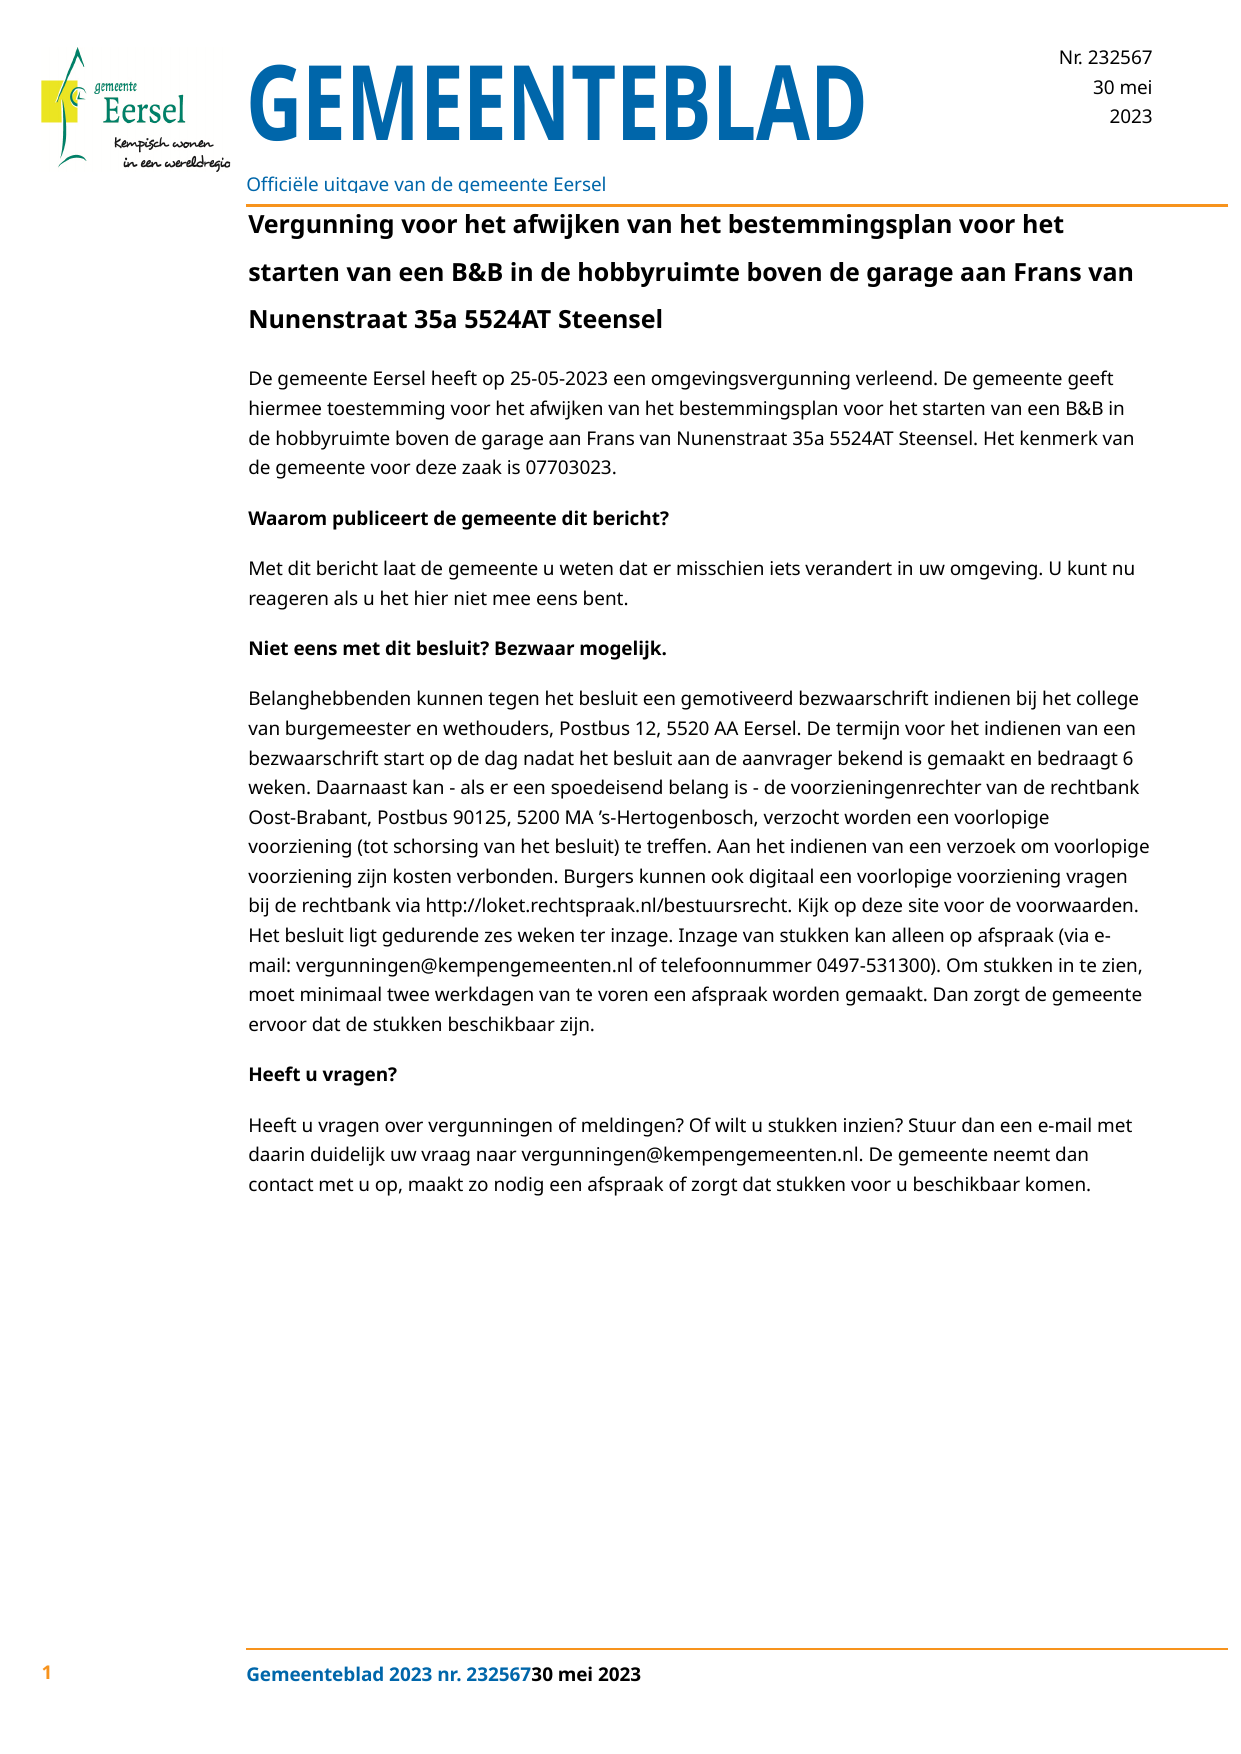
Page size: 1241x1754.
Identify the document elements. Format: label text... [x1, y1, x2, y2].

text Vergunning voor het afwijken van het bestemmingsplan voor het starten van een B&B in de hobbyruimte boven de garage aan Frans van Nunenstraat 35a 5524AT Steensel [248, 207, 1152, 336]
text De gemeente Eersel heeft op 25-05-2023 een omgevingsvergunning verleend. De gemeente geeft hiermee toestemming voor het afwijken van het bestemmingsplan voor het starten van een B&B in de hobbyruimte boven de garage aan Frans van Nunenstraat 35a 5524AT Steensel. Het kenmerk van de gemeente voor deze zaak is 07703023. [248, 366, 1152, 480]
picture [41, 47, 231, 172]
text Belanghebbenden kunnen tegen het besluit een gemotiveerd bezwaarschrift indienen bij het college van burgemeester en wethouders, Postbus 12, 5520 AA Eersel. De termijn voor het indienen van een bezwaarschrift start op de dag nadat het besluit aan de aanvrager bekend is gemaakt en bedraagt 6 weken. Daarnaast kan - als er een spoedeisend belang is - de voorzieningenrechter van de rechtbank Oost-Brabant, Postbus 90125, 5200 MA ’s-Hertogenbosch, verzocht worden een voorlopige voorziening (tot schorsing van het besluit) te treffen. Aan het indienen van een verzoek om voorlopige voorziening zijn kosten verbonden. Burgers kunnen ook digitaal een voorlopige voorziening vragen bij de rechtbank via http://loket.rechtspraak.nl/bestuursrecht. Kijk op deze site voor de voorwaarden. Het besluit ligt gedurende zes weken ter inzage. Inzage van stukken kan alleen op afspraak (via e-mail: vergunningen@kempengemeenten.nl of telefoonnummer 0497-531300). Om stukken in te zien, moet minimaal twee werkdagen van te voren een afspraak worden gemaakt. Dan zorgt de gemeente ervoor dat de stukken beschikbaar zijn. [248, 686, 1152, 1037]
text Waarom publiceert de gemeente dit bericht? [248, 505, 1152, 530]
text Heeft u vragen over vergunningen of meldingen? Of wilt u stukken inzien? Stuur dan een e-mail met daarin duidelijk uw vraag naar vergunningen@kempengemeenten.nl. De gemeente neemt dan contact met u op, maakt zo nodig een afspraak of zorgt dat stukken voor u beschikbaar komen. [248, 1112, 1152, 1197]
text Heeft u vragen? [248, 1061, 1152, 1087]
text Met dit bericht laat de gemeente u weten dat er misschien iets verandert in uw omgeving. U kunt nu reageren als u het hier niet mee eens bent. [248, 555, 1152, 610]
text Niet eens met dit besluit? Bezwaar mogelijk. [248, 635, 1152, 661]
